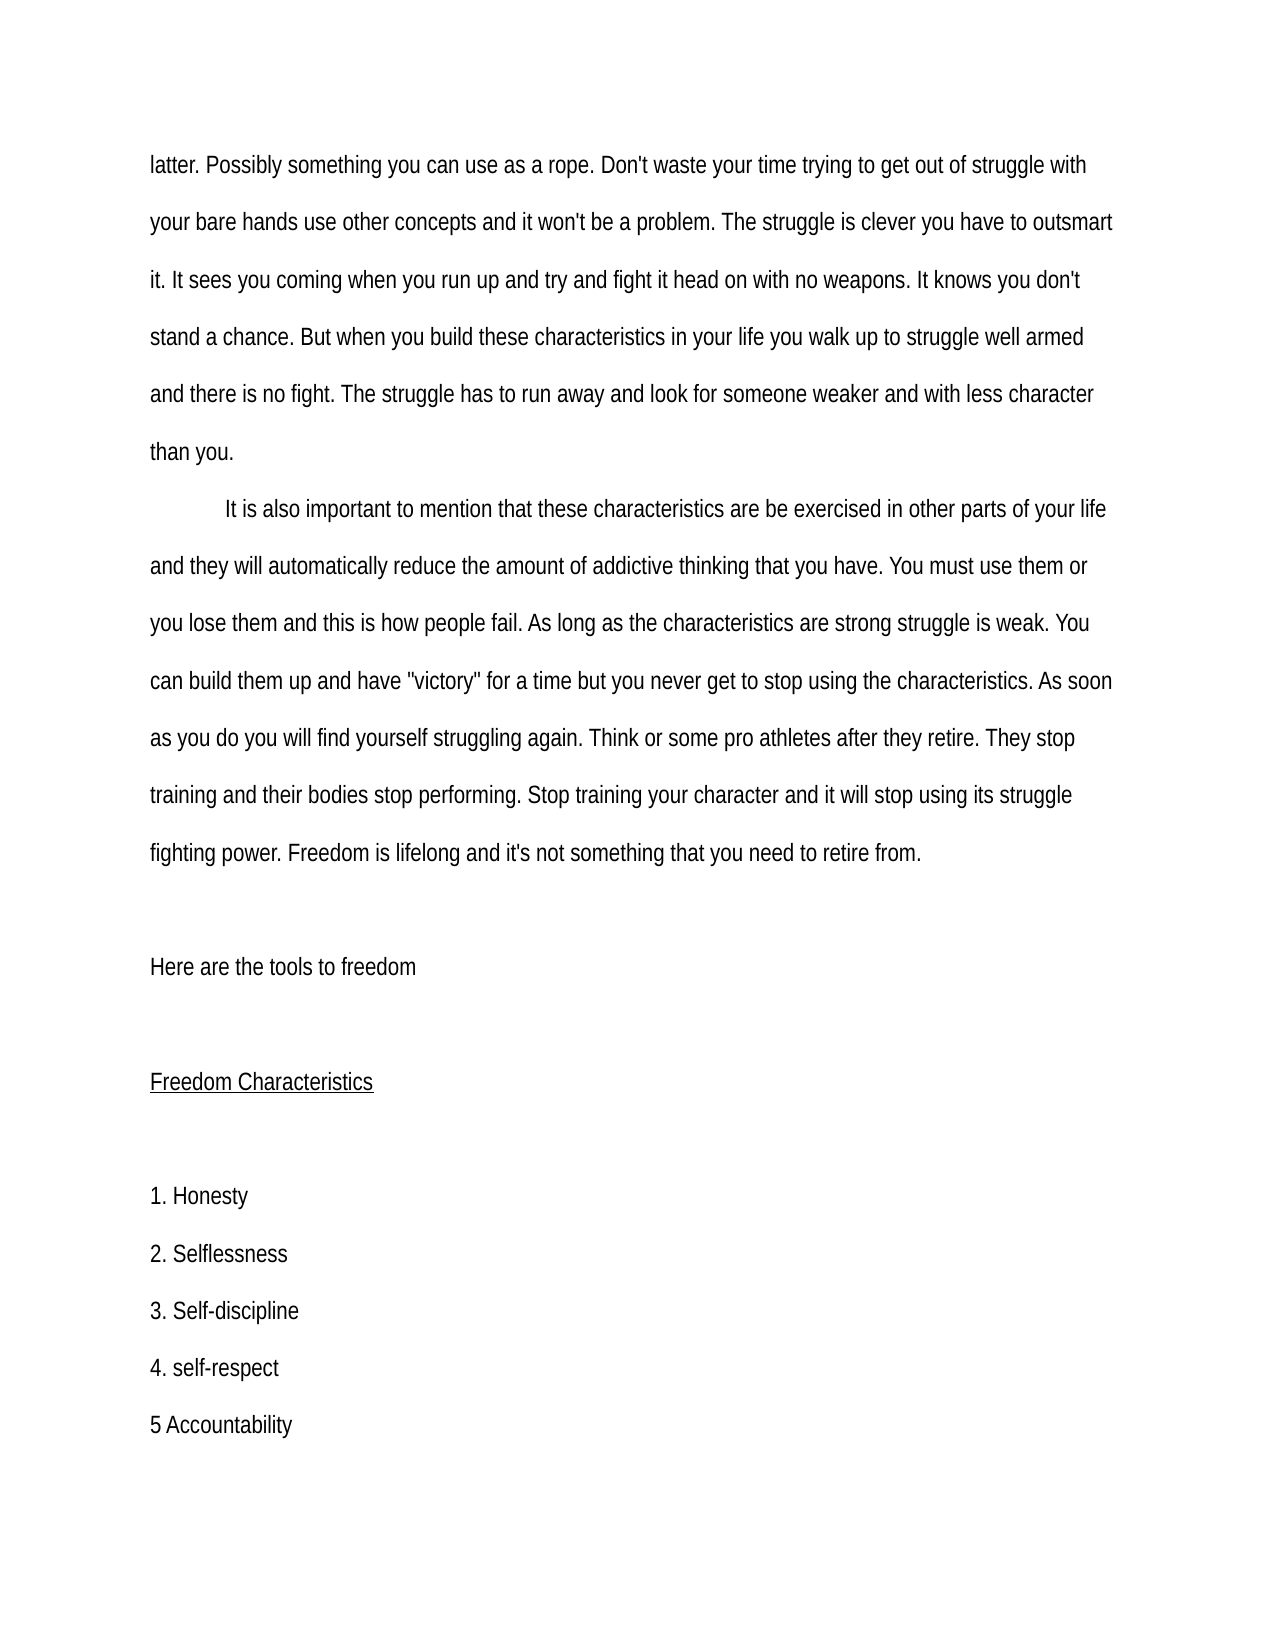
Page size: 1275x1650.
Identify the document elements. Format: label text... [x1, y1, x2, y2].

text 2. Selflessness [150, 1238, 1125, 1267]
text 1. Honesty [150, 1181, 1125, 1210]
text Here are the tools to freedom [150, 952, 1125, 981]
text 5 Accountability [150, 1410, 1125, 1439]
text 3. Self-discipline [150, 1296, 1125, 1324]
text Freedom Characteristics [150, 1067, 1125, 1095]
text It is also important to mention that these characteristics are be exercised in other parts of your life and they will automatically reduce the amount of addictive thinking that you have. You must use them or you lose them and this is how people fail. As long as the characteristics are strong struggle is weak. You can build them up and have "victory" for a time but you never get to stop using the characteristics. As soon as you do you will find yourself struggling again. Think or some pro athletes after they retire. They stop training and their bodies stop performing. Stop training your character and it will stop using its struggle fighting power. Freedom is lifelong and it's not something that you need to retire from. [150, 494, 1125, 866]
text 4. self-respect [150, 1353, 1125, 1382]
text latter. Possibly something you can use as a rope. Don't waste your time trying to get out of struggle with your bare hands use other concepts and it won't be a problem. The struggle is clever you have to outsmart it. It sees you coming when you run up and try and fight it head on with no weapons. It knows you don't stand a chance. But when you build these characteristics in your life you walk up to struggle well armed and there is no fight. The struggle has to run away and look for someone weaker and with less character than you. [150, 150, 1125, 465]
